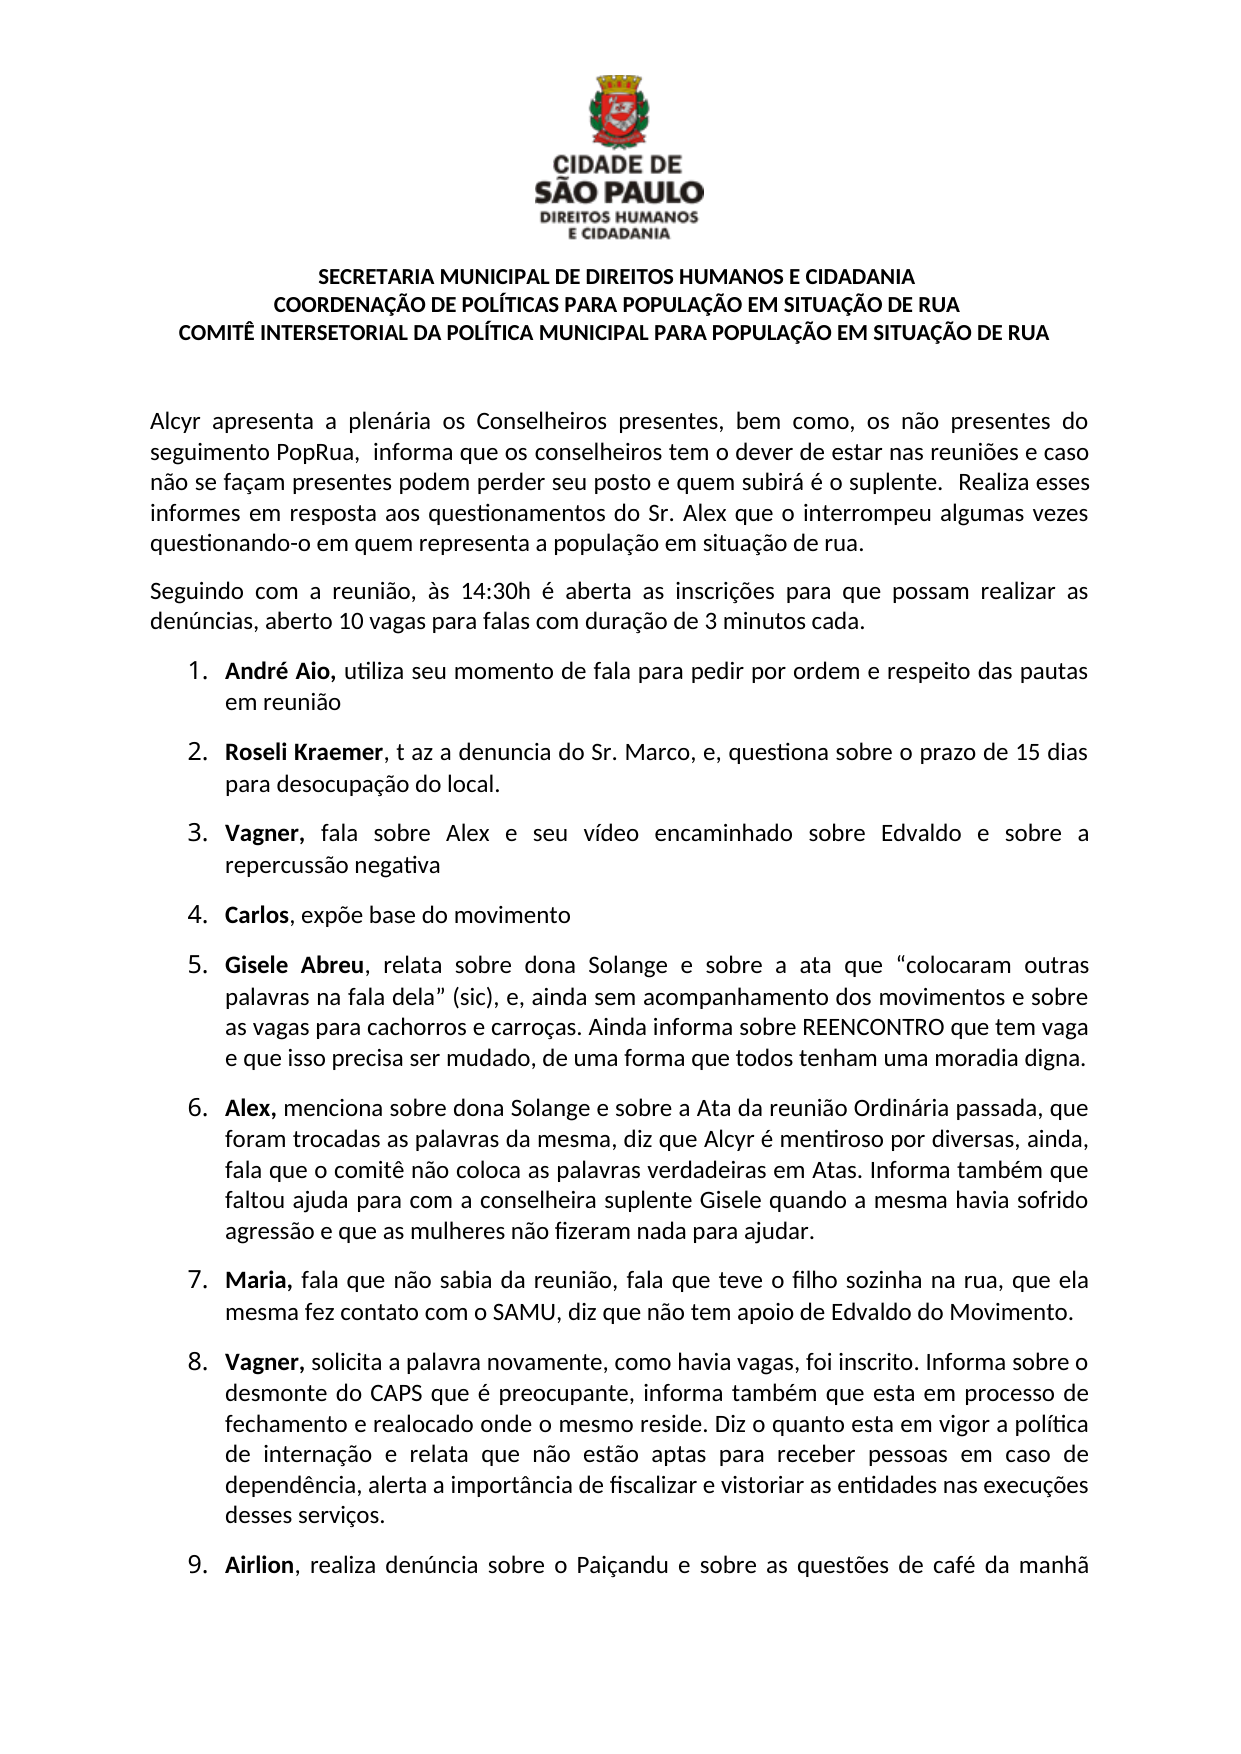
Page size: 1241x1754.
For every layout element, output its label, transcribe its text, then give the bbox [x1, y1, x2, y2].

text Alcyr apresenta a plenária os Conselheiros presentes, bem como, os não presentes do seguimento PopRua, informa que os conselheiros tem o dever de estar nas reuniões e caso não se façam presentes podem perder seu posto e quem subirá é o suplente. Realiza esses informes em resposta aos questionamentos do Sr. Alex que o interrompeu algumas vezes questionando-o em quem representa a população em situação de rua. [150, 406, 1090, 558]
list Carlos, expõe base do movimento [187, 896, 1090, 930]
list Vagner, fala sobre Alex e seu vídeo encaminhado sobre Edvaldo e sobre a repercussão negativa [187, 815, 1090, 879]
list André Aio, utiliza seu momento de fala para pedir por ordem e respeito das pautas em reunião [187, 652, 1090, 717]
list Maria, fala que não sabia da reunião, fala que teve o filho sozinha na rua, que ela mesma fez contato com o SAMU, diz que não tem apoio de Edvaldo do Movimento. [187, 1262, 1090, 1327]
list Vagner, solicita a palavra novamente, como havia vagas, foi inscrito. Informa sobre o desmonte do CAPS que é preocupante, informa também que esta em processo de fechamento e realocado onde o mesmo reside. Diz o quanto esta em vigor a política de internação e relata que não estão aptas para receber pessoas em caso de dependência, alerta a importância de fiscalizar e vistoriar as entidades nas execuções desses serviços. [187, 1343, 1090, 1530]
text Seguindo com a reunião, às 14:30h é aberta as inscrições para que possam realizar as denúncias, aberto 10 vagas para falas com duração de 3 minutos cada. [150, 575, 1090, 636]
list Airlion, realiza denúncia sobre o Paiçandu e sobre as questões de café da manhã [187, 1547, 1090, 1581]
list Alex, menciona sobre dona Solange e sobre a Ata da reunião Ordinária passada, que foram trocadas as palavras da mesma, diz que Alcyr é mentiroso por diversas, ainda, fala que o comitê não coloca as palavras verdadeiras em Atas. Informa também que faltou ajuda para com a conselheira suplente Gisele quando a mesma havia sofrido agressão e que as mulheres não fizeram nada para ajudar. [187, 1089, 1090, 1245]
list Roseli Kraemer, t az a denuncia do Sr. Marco, e, questiona sobre o prazo de 15 dias para desocupação do local. [187, 734, 1090, 798]
list Gisele Abreu, relata sobre dona Solange e sobre a ata que “colocaram outras palavras na fala dela” (sic), e, ainda sem acompanhamento dos movimentos e sobre as vagas para cachorros e carroças. Ainda informa sobre REENCONTRO que tem vaga e que isso precisa ser mudado, de uma forma que todos tenham uma moradia digna. [187, 947, 1090, 1073]
